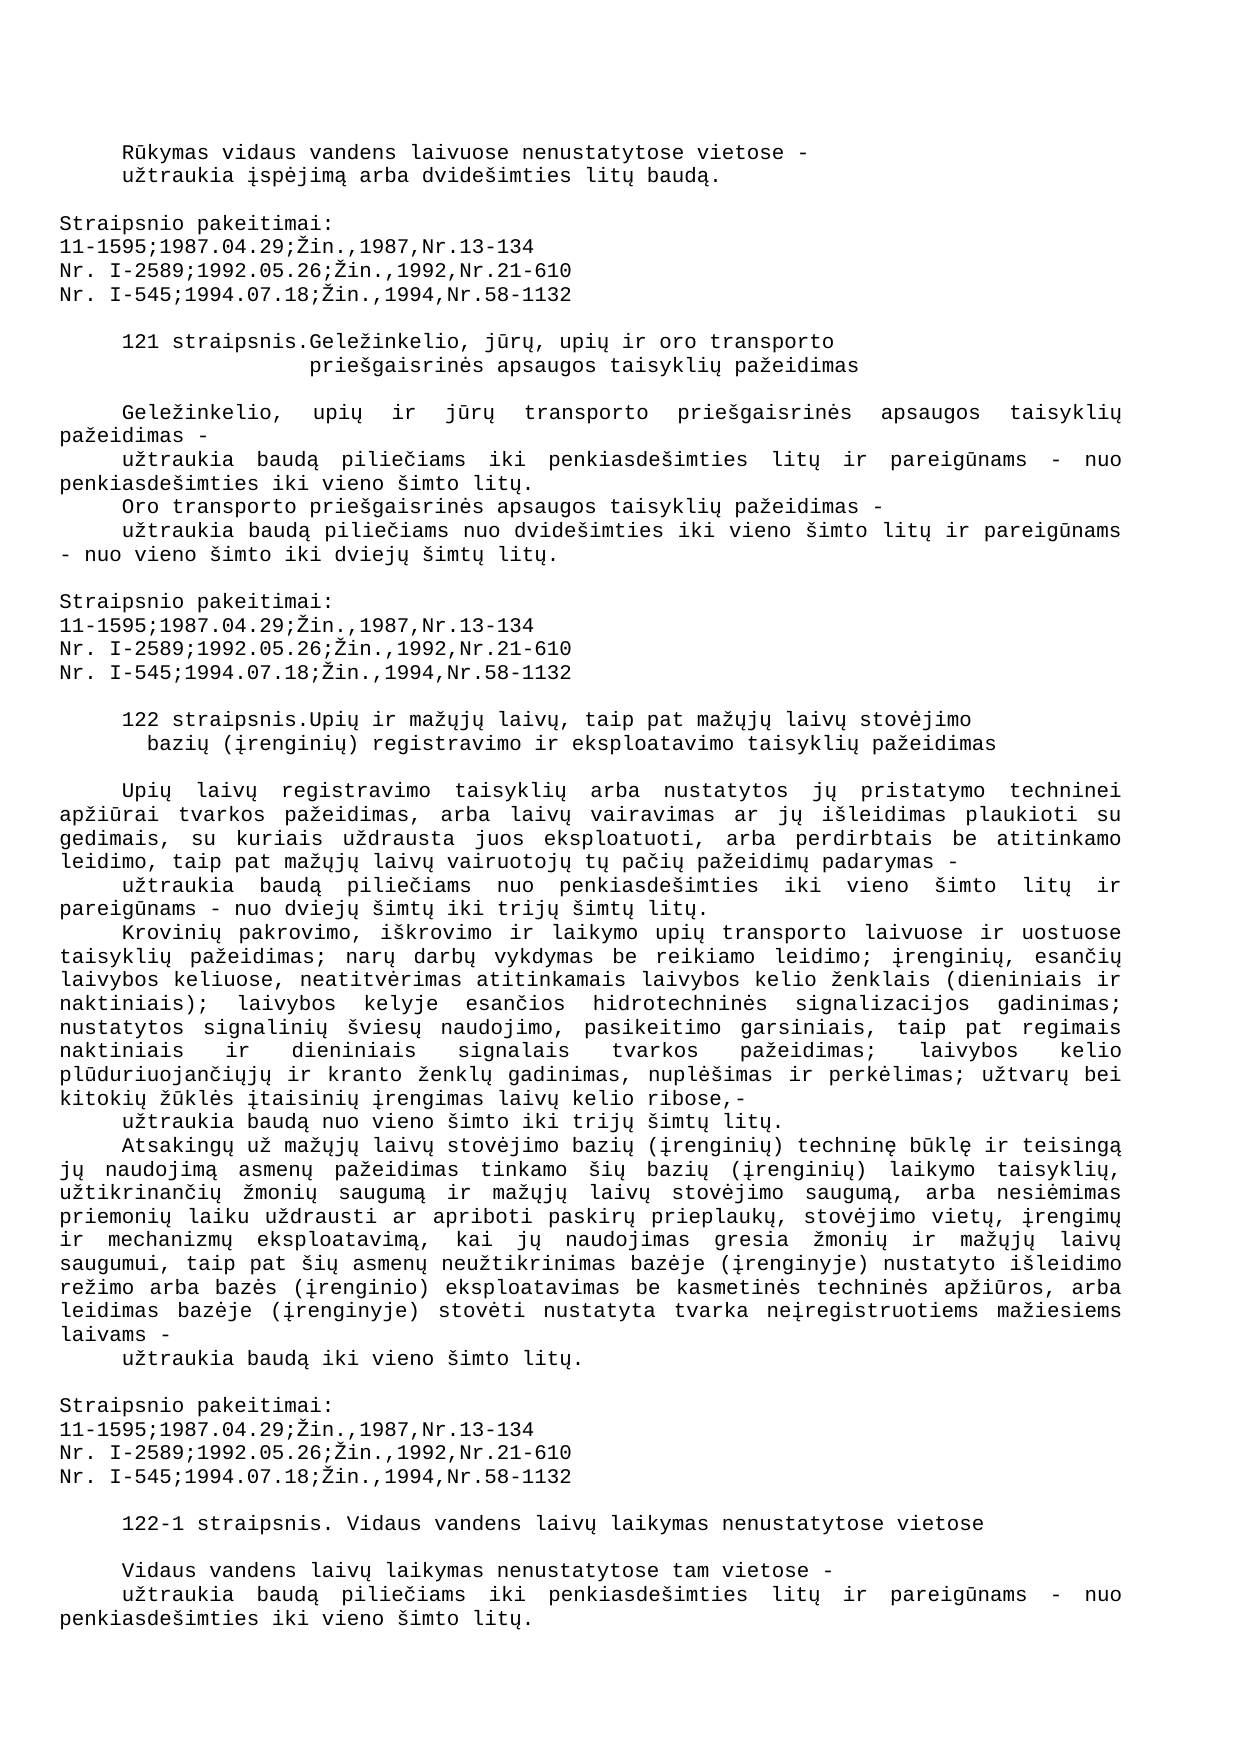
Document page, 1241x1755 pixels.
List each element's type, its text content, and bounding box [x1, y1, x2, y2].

text priešgaisrinės apsaugos taisyklių pažeidimas [59, 354, 1122, 378]
text 122-1 straipsnis. Vidaus vandens laivų laikymas nenustatytose vietose [59, 1513, 1122, 1537]
text Upių laivų registravimo taisyklių arba nustatytos jų pristatymo techninei apžiūrai tvarkos pažeidimas, arba laivų vairavimas ar jų išleidimas plaukioti su gedimais, su kuriais uždrausta juos eksploatuoti, arba perdirbtais be atitinkamo leidimo, taip pat mažųjų laivų vairuotojų tų pačių pažeidimų padarymas - [59, 780, 1122, 875]
text Straipsnio pakeitimai: [59, 213, 1122, 236]
text Vidaus vandens laivų laikymas nenustatytose tam vietose - [59, 1561, 1122, 1584]
text 122 straipsnis.Upių ir mažųjų laivų, taip pat mažųjų laivų stovėjimo [59, 709, 1122, 733]
text Geležinkelio, upių ir jūrų transporto priešgaisrinės apsaugos taisyklių pažeidimas - [59, 402, 1122, 449]
text Nr. I-2589;1992.05.26;Žin.,1992,Nr.21-610 [59, 638, 1122, 662]
text Oro transporto priešgaisrinės apsaugos taisyklių pažeidimas - [59, 496, 1122, 520]
text užtraukia įspėjimą arba dvidešimties litų baudą. [59, 165, 1122, 189]
text 11-1595;1987.04.29;Žin.,1987,Nr.13-134 [59, 236, 1122, 260]
text užtraukia baudą piliečiams iki penkiasdešimties litų ir pareigūnams - nuo penkiasdešimties iki vieno šimto litų. [59, 1584, 1122, 1631]
text Rūkymas vidaus vandens laivuose nenustatytose vietose - [59, 142, 1122, 165]
text 121 straipsnis.Geležinkelio, jūrų, upių ir oro transporto [59, 331, 1122, 354]
text Atsakingų už mažųjų laivų stovėjimo bazių (įrenginių) techninę būklę ir teisingą jų naudojimą asmenų pažeidimas tinkamo šių bazių (įrenginių) laikymo taisyklių, užtikrinančių žmonių saugumą ir mažųjų laivų stovėjimo saugumą, arba nesiėmimas priemonių laiku uždrausti ar apriboti paskirų prieplaukų, stovėjimo vietų, įrengimų ir mechanizmų eksploatavimą, kai jų naudojimas gresia žmonių ir mažųjų laivų saugumui, taip pat šių asmenų neužtikrinimas bazėje (įrenginyje) nustatyto išleidimo režimo arba bazės (įrenginio) eksploatavimas be kasmetinės techninės apžiūros, arba leidimas bazėje (įrenginyje) stovėti nustatyta tvarka neįregistruotiems mažiesiems laivams - [59, 1135, 1122, 1348]
text užtraukia baudą piliečiams iki penkiasdešimties litų ir pareigūnams - nuo penkiasdešimties iki vieno šimto litų. [59, 449, 1122, 496]
text Nr. I-2589;1992.05.26;Žin.,1992,Nr.21-610 [59, 1442, 1122, 1466]
text užtraukia baudą iki vieno šimto litų. [59, 1348, 1122, 1371]
text Krovinių pakrovimo, iškrovimo ir laikymo upių transporto laivuose ir uostuose taisyklių pažeidimas; narų darbų vykdymas be reikiamo leidimo; įrenginių, esančių laivybos keliuose, neatitvėrimas atitinkamais laivybos kelio ženklais (dieniniais ir naktiniais); laivybos kelyje esančios hidrotechninės signalizacijos gadinimas; nustatytos signalinių šviesų naudojimo, pasikeitimo garsiniais, taip pat regimais naktiniais ir dieniniais signalais tvarkos pažeidimas; laivybos kelio plūduriuojančiųjų ir kranto ženklų gadinimas, nuplėšimas ir perkėlimas; užtvarų bei kitokių žūklės įtaisinių įrengimas laivų kelio ribose,- [59, 922, 1122, 1111]
text Nr. I-545;1994.07.18;Žin.,1994,Nr.58-1132 [59, 662, 1122, 686]
text Nr. I-2589;1992.05.26;Žin.,1992,Nr.21-610 [59, 260, 1122, 284]
text 11-1595;1987.04.29;Žin.,1987,Nr.13-134 [59, 1419, 1122, 1442]
text užtraukia baudą piliečiams nuo penkiasdešimties iki vieno šimto litų ir pareigūnams - nuo dviejų šimtų iki trijų šimtų litų. [59, 875, 1122, 922]
text 11-1595;1987.04.29;Žin.,1987,Nr.13-134 [59, 615, 1122, 638]
text Nr. I-545;1994.07.18;Žin.,1994,Nr.58-1132 [59, 284, 1122, 307]
text užtraukia baudą piliečiams nuo dvidešimties iki vieno šimto litų ir pareigūnams - nuo vieno šimto iki dviejų šimtų litų. [59, 520, 1122, 567]
text bazių (įrenginių) registravimo ir eksploatavimo taisyklių pažeidimas [59, 733, 1122, 757]
text užtraukia baudą nuo vieno šimto iki trijų šimtų litų. [59, 1111, 1122, 1135]
text Straipsnio pakeitimai: [59, 591, 1122, 615]
text Straipsnio pakeitimai: [59, 1395, 1122, 1419]
text Nr. I-545;1994.07.18;Žin.,1994,Nr.58-1132 [59, 1466, 1122, 1489]
